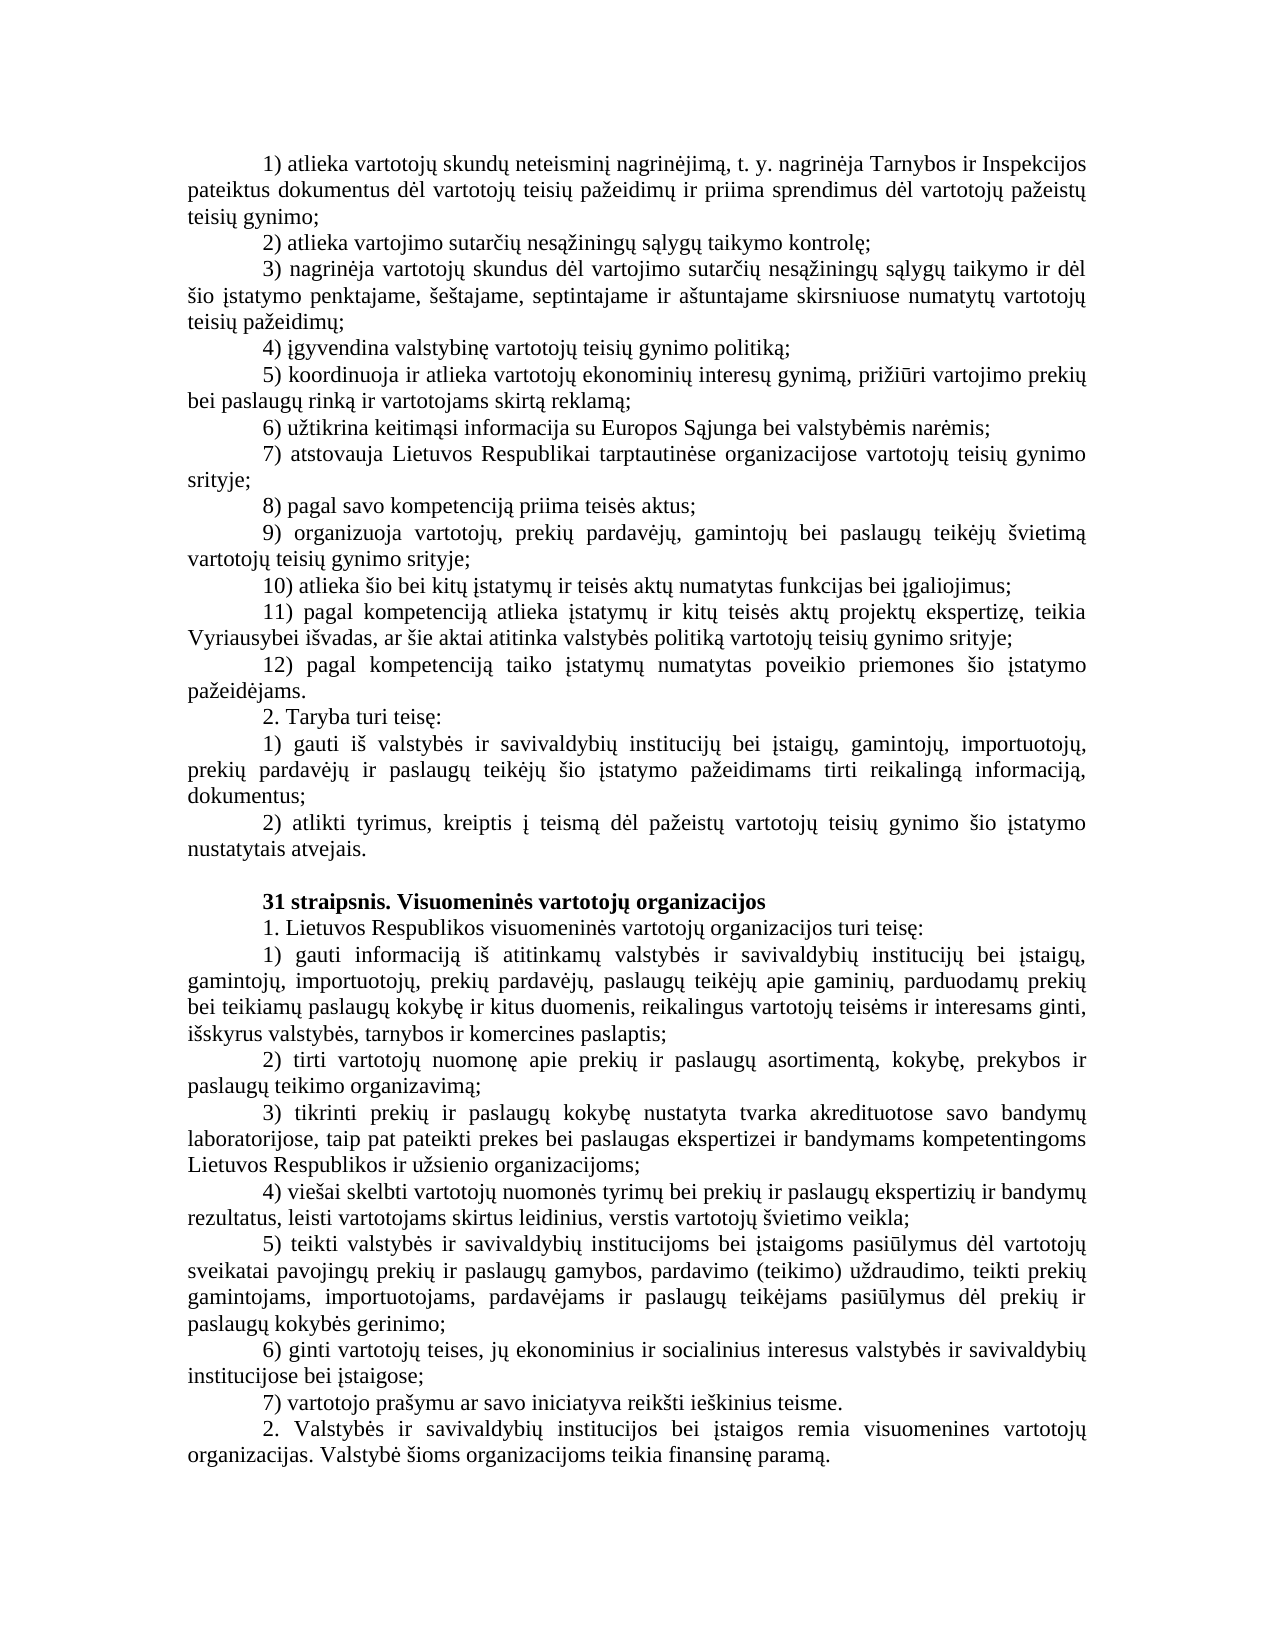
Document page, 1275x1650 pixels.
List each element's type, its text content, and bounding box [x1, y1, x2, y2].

text 31 straipsnis. Visuomeninės vartotojų organizacijos [187, 888, 1087, 914]
text 3) nagrinėja vartotojų skundus dėl vartojimo sutarčių nesąžiningų sąlygų taikymo ir dėl šio įstatymo penktajame, šeštajame, septintajame ir aštuntajame skirsniuose numatytų vartotojų teisių pažeidimų; [187, 255, 1087, 334]
text 2. Valstybės ir savivaldybių institucijos bei įstaigos remia visuomenines vartotojų organizacijas. Valstybė šioms organizacijoms teikia finansinę paramą. [187, 1415, 1087, 1468]
text 8) pagal savo kompetenciją priima teisės aktus; [187, 493, 1087, 519]
text 1. Lietuvos Respublikos visuomeninės vartotojų organizacijos turi teisę: [187, 914, 1087, 941]
text 5) teikti valstybės ir savivaldybių institucijoms bei įstaigoms pasiūlymus dėl vartotojų sveikatai pavojingų prekių ir paslaugų gamybos, pardavimo (teikimo) uždraudimo, teikti prekių gamintojams, importuotojams, pardavėjams ir paslaugų teikėjams pasiūlymus dėl prekių ir paslaugų kokybės gerinimo; [187, 1231, 1087, 1336]
text 1) atlieka vartotojų skundų neteisminį nagrinėjimą, t. y. nagrinėja Tarnybos ir Inspekcijos pateiktus dokumentus dėl vartotojų teisių pažeidimų ir priima sprendimus dėl vartotojų pažeistų teisių gynimo; [187, 150, 1087, 229]
text 6) ginti vartotojų teises, jų ekonominius ir socialinius interesus valstybės ir savivaldybių institucijose bei įstaigose; [187, 1336, 1087, 1389]
text 11) pagal kompetenciją atlieka įstatymų ir kitų teisės aktų projektų ekspertizę, teikia Vyriausybei išvadas, ar šie aktai atitinka valstybės politiką vartotojų teisių gynimo srityje; [187, 598, 1087, 651]
text 4) įgyvendina valstybinę vartotojų teisių gynimo politiką; [187, 334, 1087, 361]
text 9) organizuoja vartotojų, prekių pardavėjų, gamintojų bei paslaugų teikėjų švietimą vartotojų teisių gynimo srityje; [187, 519, 1087, 572]
text 2) tirti vartotojų nuomonę apie prekių ir paslaugų asortimentą, kokybę, prekybos ir paslaugų teikimo organizavimą; [187, 1046, 1087, 1099]
text 10) atlieka šio bei kitų įstatymų ir teisės aktų numatytas funkcijas bei įgaliojimus; [187, 572, 1087, 598]
text 12) pagal kompetenciją taiko įstatymų numatytas poveikio priemones šio įstatymo pažeidėjams. [187, 651, 1087, 703]
text 2) atlikti tyrimus, kreiptis į teismą dėl pažeistų vartotojų teisių gynimo šio įstatymo nustatytais atvejais. [187, 809, 1087, 862]
text 3) tikrinti prekių ir paslaugų kokybę nustatyta tvarka akredituotose savo bandymų laboratorijose, taip pat pateikti prekes bei paslaugas ekspertizei ir bandymams kompetentingoms Lietuvos Respublikos ir užsienio organizacijoms; [187, 1099, 1087, 1178]
text 7) atstovauja Lietuvos Respublikai tarptautinėse organizacijose vartotojų teisių gynimo srityje; [187, 440, 1087, 493]
text 4) viešai skelbti vartotojų nuomonės tyrimų bei prekių ir paslaugų ekspertizių ir bandymų rezultatus, leisti vartotojams skirtus leidinius, verstis vartotojų švietimo veikla; [187, 1178, 1087, 1231]
text 6) užtikrina keitimąsi informacija su Europos Sąjunga bei valstybėmis narėmis; [187, 413, 1087, 440]
text 7) vartotojo prašymu ar savo iniciatyva reikšti ieškinius teisme. [187, 1389, 1087, 1415]
text 1) gauti informaciją iš atitinkamų valstybės ir savivaldybių institucijų bei įstaigų, gamintojų, importuotojų, prekių pardavėjų, paslaugų teikėjų apie gaminių, parduodamų prekių bei teikiamų paslaugų kokybę ir kitus duomenis, reikalingus vartotojų teisėms ir interesams ginti, išskyrus valstybės, tarnybos ir komercines paslaptis; [187, 941, 1087, 1046]
text 2. Taryba turi teisę: [187, 703, 1087, 730]
text 5) koordinuoja ir atlieka vartotojų ekonominių interesų gynimą, prižiūri vartojimo prekių bei paslaugų rinką ir vartotojams skirtą reklamą; [187, 361, 1087, 413]
text 1) gauti iš valstybės ir savivaldybių institucijų bei įstaigų, gamintojų, importuotojų, prekių pardavėjų ir paslaugų teikėjų šio įstatymo pažeidimams tirti reikalingą informaciją, dokumentus; [187, 730, 1087, 809]
text 2) atlieka vartojimo sutarčių nesąžiningų sąlygų taikymo kontrolę; [187, 229, 1087, 255]
